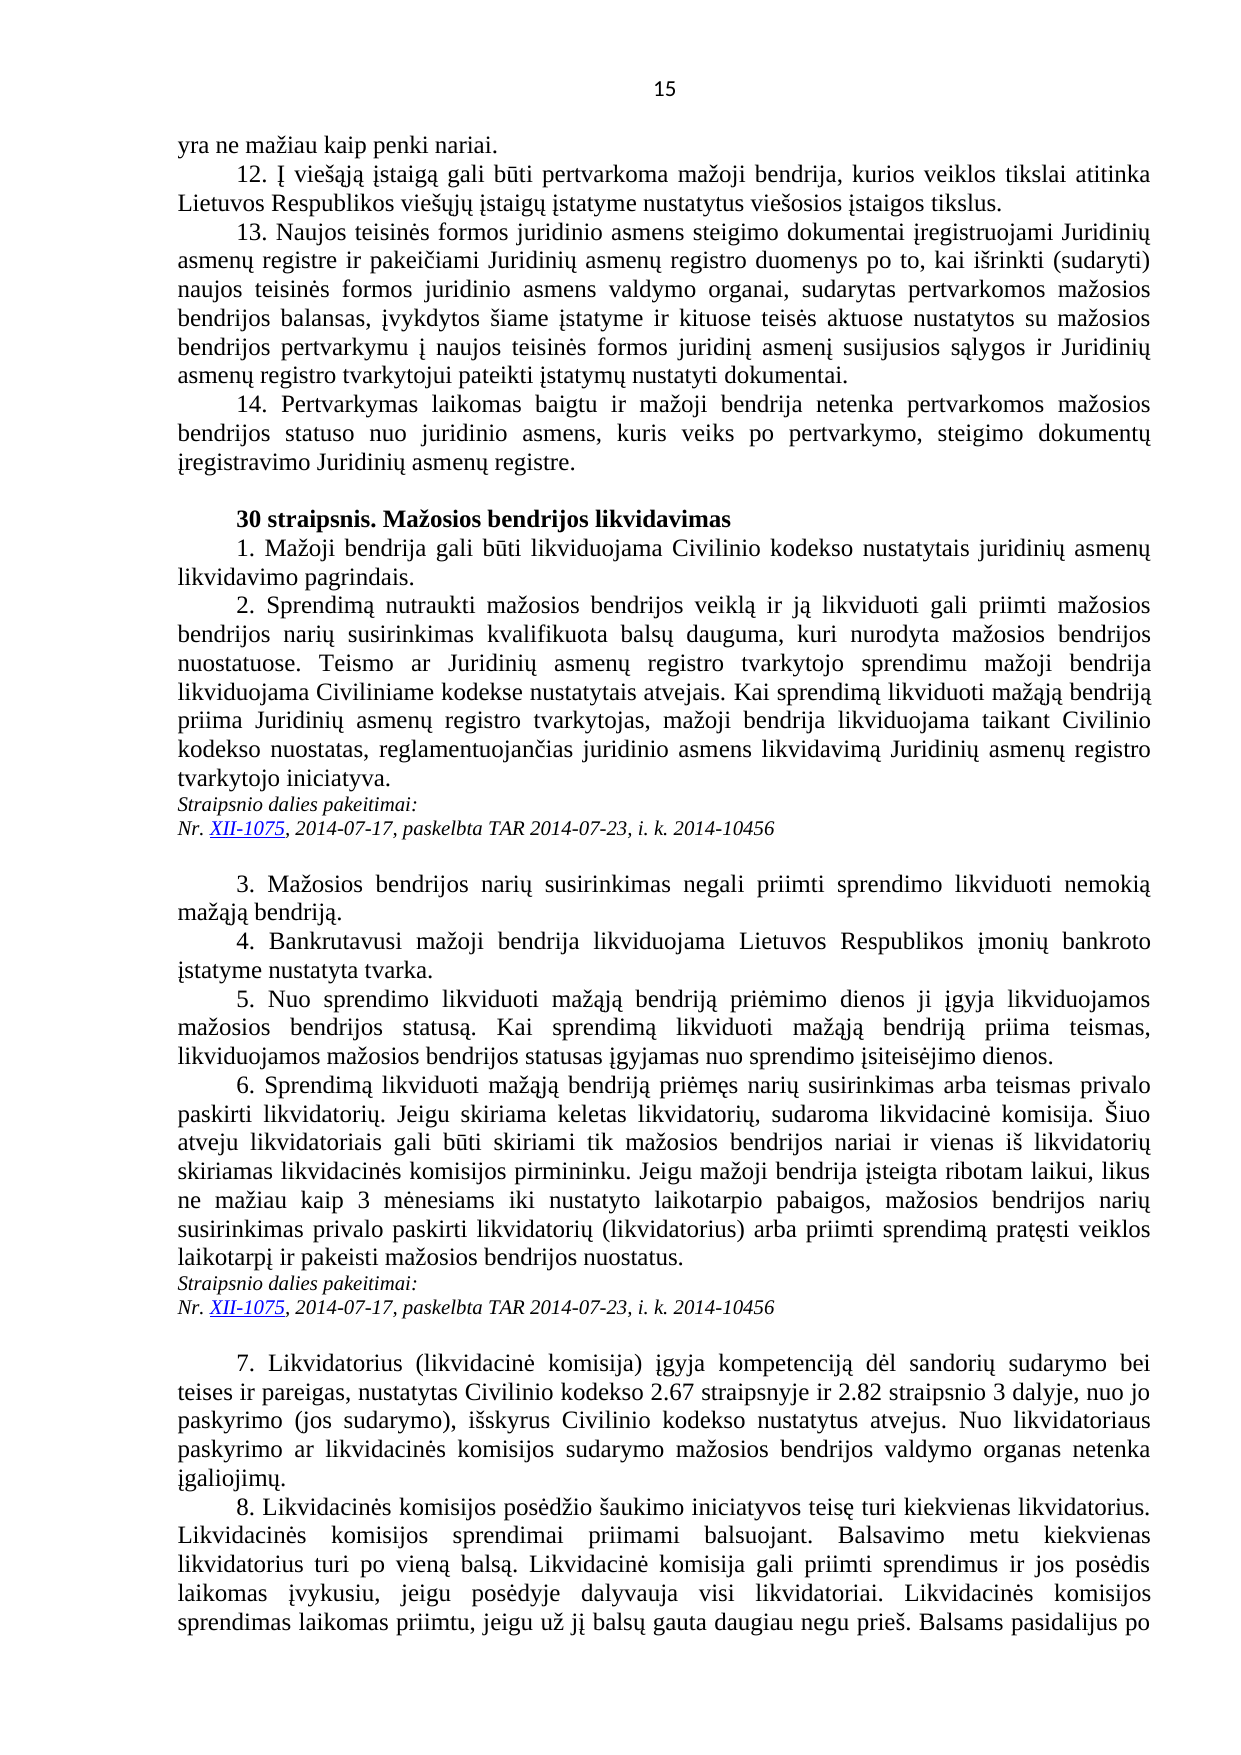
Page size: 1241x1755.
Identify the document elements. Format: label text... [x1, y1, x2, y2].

text 30 straipsnis. Mažosios bendrijos likvidavimas [177, 504, 1152, 533]
text 4. Bankrutavusi mažoji bendrija likviduojama Lietuvos Respublikos įmonių bankroto įstatyme nustatyta tvarka. [177, 926, 1152, 984]
text 1. Mažoji bendrija gali būti likviduojama Civilinio kodekso nustatytais juridinių asmenų likvidavimo pagrindais. [177, 533, 1152, 591]
text yra ne mažiau kaip penki nariai. [177, 131, 1152, 159]
text Nr. XII-1075, 2014-07-17, paskelbta TAR 2014-07-23, i. k. 2014-10456 [177, 816, 1152, 840]
text 2. Sprendimą nutraukti mažosios bendrijos veiklą ir ją likviduoti gali priimti mažosios bendrijos narių susirinkimas kvalifikuota balsų dauguma, kuri nurodyta mažosios bendrijos nuostatuose. Teismo ar Juridinių asmenų registro tvarkytojo sprendimu mažoji bendrija likviduojama Civiliniame kodekse nustatytais atvejais. Kai sprendimą likviduoti mažąją bendriją priima Juridinių asmenų registro tvarkytojas, mažoji bendrija likviduojama taikant Civilinio kodekso nuostatas, reglamentuojančias juridinio asmens likvidavimą Juridinių asmenų registro tvarkytojo iniciatyva. [177, 591, 1152, 792]
text Nr. XII-1075, 2014-07-17, paskelbta TAR 2014-07-23, i. k. 2014-10456 [177, 1295, 1152, 1319]
text 12. Į viešąją įstaigą gali būti pertvarkoma mažoji bendrija, kurios veiklos tikslai atitinka Lietuvos Respublikos viešųjų įstaigų įstatyme nustatytus viešosios įstaigos tikslus. [177, 159, 1152, 217]
text 14. Pertvarkymas laikomas baigtu ir mažoji bendrija netenka pertvarkomos mažosios bendrijos statuso nuo juridinio asmens, kuris veiks po pertvarkymo, steigimo dokumentų įregistravimo Juridinių asmenų registre. [177, 389, 1152, 476]
text 8. Likvidacinės komisijos posėdžio šaukimo iniciatyvos teisę turi kiekvienas likvidatorius. Likvidacinės komisijos sprendimai priimami balsuojant. Balsavimo metu kiekvienas likvidatorius turi po vieną balsą. Likvidacinė komisija gali priimti sprendimus ir jos posėdis laikomas įvykusiu, jeigu posėdyje dalyvauja visi likvidatoriai. Likvidacinės komisijos sprendimas laikomas priimtu, jeigu už jį balsų gauta daugiau negu prieš. Balsams pasidalijus po [177, 1492, 1152, 1636]
text Straipsnio dalies pakeitimai: [177, 792, 1152, 816]
text 13. Naujos teisinės formos juridinio asmens steigimo dokumentai įregistruojami Juridinių asmenų registre ir pakeičiami Juridinių asmenų registro duomenys po to, kai išrinkti (sudaryti) naujos teisinės formos juridinio asmens valdymo organai, sudarytas pertvarkomos mažosios bendrijos balansas, įvykdytos šiame įstatyme ir kituose teisės aktuose nustatytos su mažosios bendrijos pertvarkymu į naujos teisinės formos juridinį asmenį susijusios sąlygos ir Juridinių asmenų registro tvarkytojui pateikti įstatymų nustatyti dokumentai. [177, 217, 1152, 389]
text 3. Mažosios bendrijos narių susirinkimas negali priimti sprendimo likviduoti nemokią mažąją bendriją. [177, 869, 1152, 926]
text 7. Likvidatorius (likvidacinė komisija) įgyja kompetenciją dėl sandorių sudarymo bei teises ir pareigas, nustatytas Civilinio kodekso 2.67 straipsnyje ir 2.82 straipsnio 3 dalyje, nuo jo paskyrimo (jos sudarymo), išskyrus Civilinio kodekso nustatytus atvejus. Nuo likvidatoriaus paskyrimo ar likvidacinės komisijos sudarymo mažosios bendrijos valdymo organas netenka įgaliojimų. [177, 1348, 1152, 1492]
text 6. Sprendimą likviduoti mažąją bendriją priėmęs narių susirinkimas arba teismas privalo paskirti likvidatorių. Jeigu skiriama keletas likvidatorių, sudaroma likvidacinė komisija. Šiuo atveju likvidatoriais gali būti skiriami tik mažosios bendrijos nariai ir vienas iš likvidatorių skiriamas likvidacinės komisijos pirmininku. Jeigu mažoji bendrija įsteigta ribotam laikui, likus ne mažiau kaip 3 mėnesiams iki nustatyto laikotarpio pabaigos, mažosios bendrijos narių susirinkimas privalo paskirti likvidatorių (likvidatorius) arba priimti sprendimą pratęsti veiklos laikotarpį ir pakeisti mažosios bendrijos nuostatus. [177, 1070, 1152, 1271]
text 5. Nuo sprendimo likviduoti mažąją bendriją priėmimo dienos ji įgyja likviduojamos mažosios bendrijos statusą. Kai sprendimą likviduoti mažąją bendriją priima teismas, likviduojamos mažosios bendrijos statusas įgyjamas nuo sprendimo įsiteisėjimo dienos. [177, 984, 1152, 1070]
text Straipsnio dalies pakeitimai: [177, 1271, 1152, 1295]
